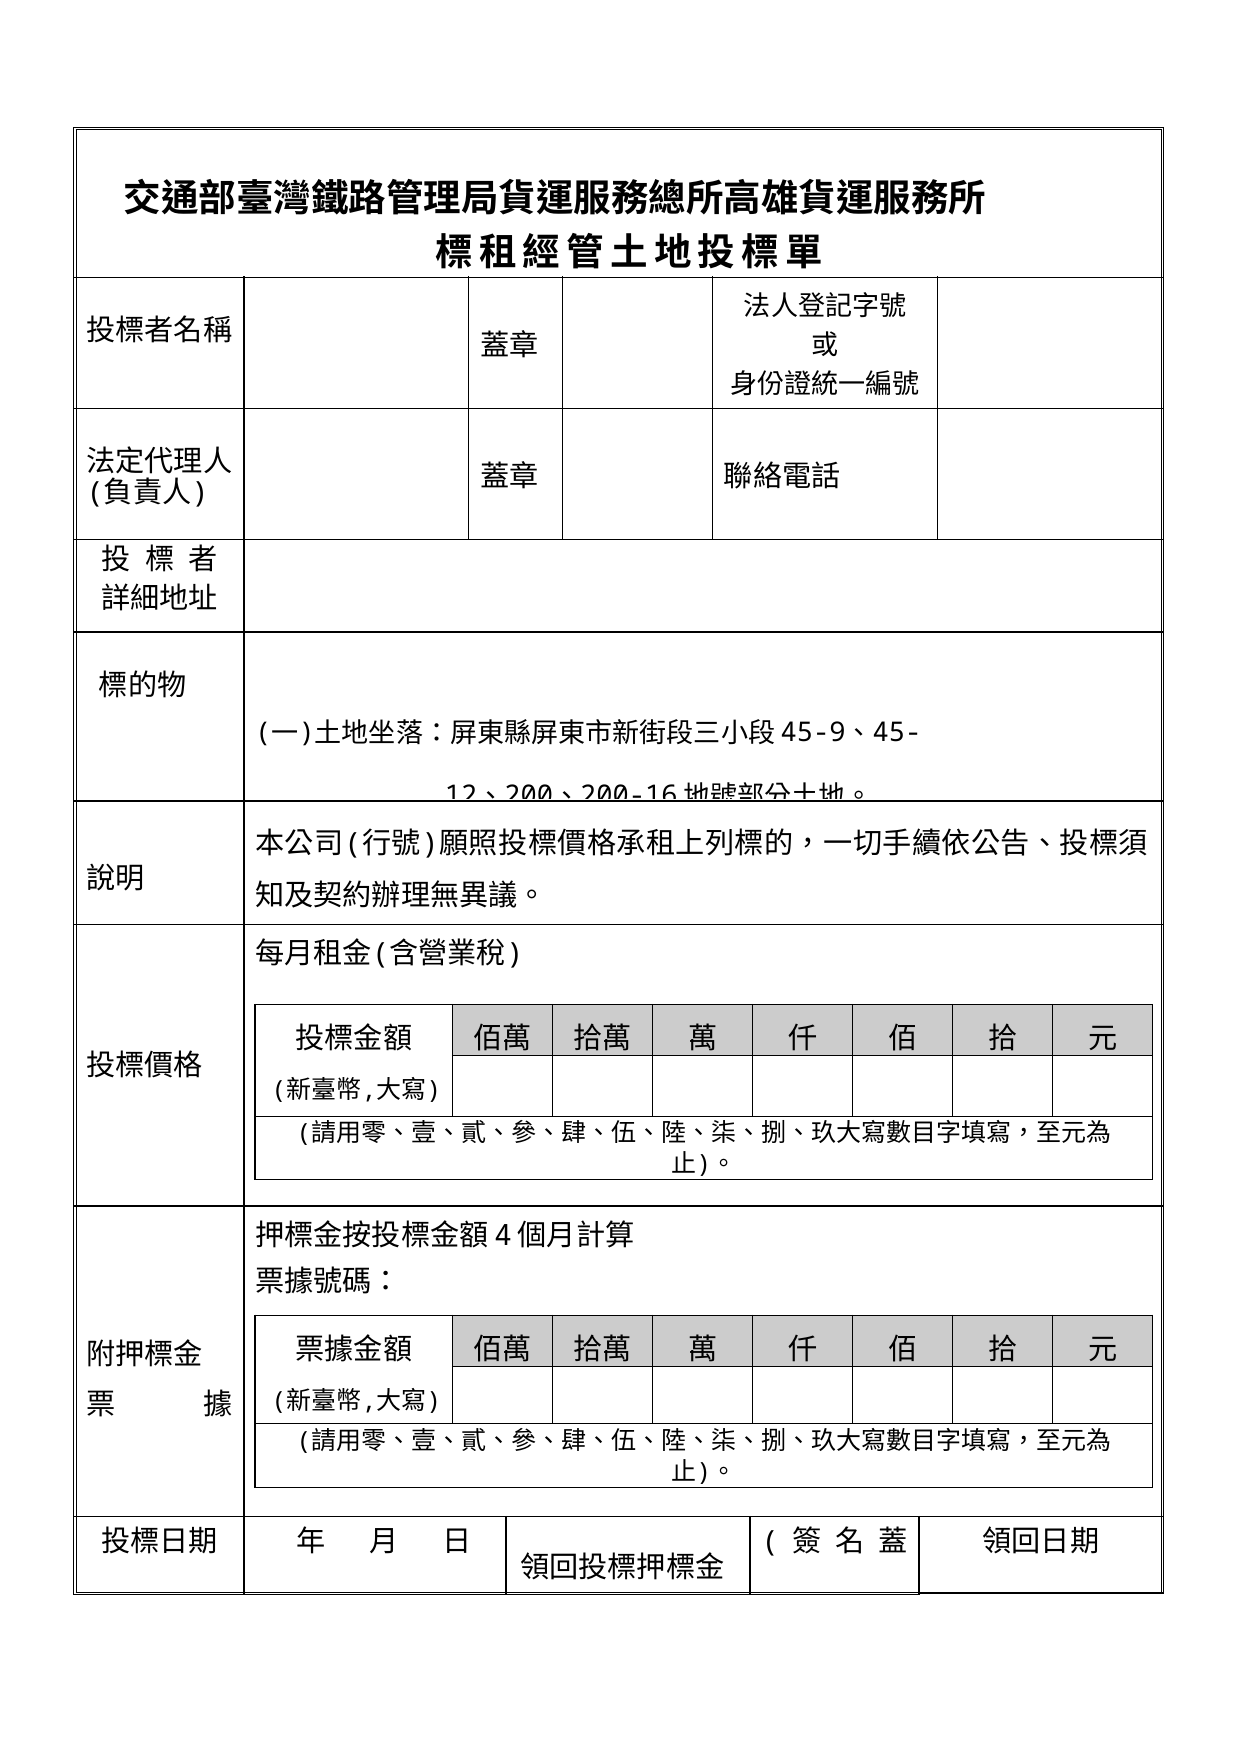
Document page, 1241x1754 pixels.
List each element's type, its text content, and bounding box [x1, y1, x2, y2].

table_cell [653, 1367, 752, 1423]
table_cell 蓋章 [469, 278, 562, 408]
table_cell [953, 1367, 1052, 1423]
table_header 仟 [753, 1316, 852, 1366]
table_cell 每月租金(含營業稅) [245, 925, 1161, 1205]
table_cell (請用零、壹、貳、參、肆、伍、陸、柒、捌、玖大寫數目字填寫，至元為止)。 [256, 1117, 1152, 1179]
table_cell [653, 1056, 752, 1116]
table_cell 年 月 日 [245, 1517, 505, 1592]
table_header 佰 [853, 1005, 952, 1055]
table_cell 領回投標押標金 [507, 1517, 749, 1592]
table_cell [953, 1056, 1052, 1116]
table_cell [245, 278, 468, 408]
table_header 萬 [653, 1005, 752, 1055]
table_cell (一)土地坐落：屏東縣屏東市新街段三小段45-9、45-12、200、200-16地號部分土地。 (二)租賃面積：8,385平方公尺。 (三)土地使用分區：鐵路用地。 [245, 633, 1161, 800]
table_cell [938, 409, 1161, 539]
table_cell 押標金按投標金額4個月計算 票據號碼： [245, 1207, 1161, 1516]
table_cell [553, 1367, 652, 1423]
table_header 元 [1053, 1005, 1152, 1055]
table_cell (請用零、壹、貳、參、肆、伍、陸、柒、捌、玖大寫數目字填寫，至元為止)。 [256, 1424, 1152, 1487]
table_cell 投標日期 [77, 1517, 243, 1592]
table_cell 蓋章 [469, 409, 562, 539]
table_header 拾萬 [553, 1005, 652, 1055]
table_header 拾萬 [553, 1316, 652, 1366]
table_cell 投 標 者 詳細地址 [77, 540, 243, 631]
table_cell [853, 1056, 952, 1116]
table_cell 投標者名稱 [77, 278, 243, 408]
table_cell [563, 409, 712, 539]
table_cell [938, 278, 1161, 408]
table_cell 附押標金 票 據 [77, 1207, 243, 1516]
table_header 佰萬 [453, 1005, 552, 1055]
table_cell 本公司(行號)願照投標價格承租上列標的，一切手續依公告、投標須知及契約辦理無異議。 [245, 802, 1161, 923]
table_cell 聯絡電話 [713, 409, 937, 539]
table_header 萬 [653, 1316, 752, 1366]
table_header 佰 [853, 1316, 952, 1366]
table_header 交通部臺灣鐵路管理局貨運服務總所高雄貨運服務所 標租經管土地投標單 [77, 130, 1161, 276]
table_cell [753, 1367, 852, 1423]
table_cell 說明 [77, 802, 243, 923]
table_header 拾 [953, 1005, 1052, 1055]
table_header 元 [1053, 1316, 1152, 1366]
table_header 投標金額 (新臺幣,大寫) [256, 1005, 452, 1116]
table_cell [553, 1056, 652, 1116]
table_cell [753, 1056, 852, 1116]
table_cell [1053, 1056, 1152, 1116]
table_header 佰萬 [453, 1316, 552, 1366]
table_cell [453, 1056, 552, 1116]
table_cell 標的物 [77, 633, 243, 800]
table_cell [245, 409, 468, 539]
table_cell [853, 1367, 952, 1423]
table_cell [245, 540, 1161, 631]
table_header 票據金額 (新臺幣,大寫) [256, 1316, 452, 1423]
table_cell [1053, 1367, 1152, 1423]
table_cell [563, 278, 712, 408]
table_header 拾 [953, 1316, 1052, 1366]
table_header 仟 [753, 1005, 852, 1055]
table_cell 法人登記字號 或 身份證統一編號 [713, 278, 937, 408]
table_cell 投標價格 [77, 925, 243, 1205]
table_cell 法定代理人(負責人) 姓名 [77, 409, 243, 539]
table_cell (簽名蓋 [751, 1517, 918, 1592]
table_cell [453, 1367, 552, 1423]
table_cell 領回日期 [920, 1517, 1161, 1592]
